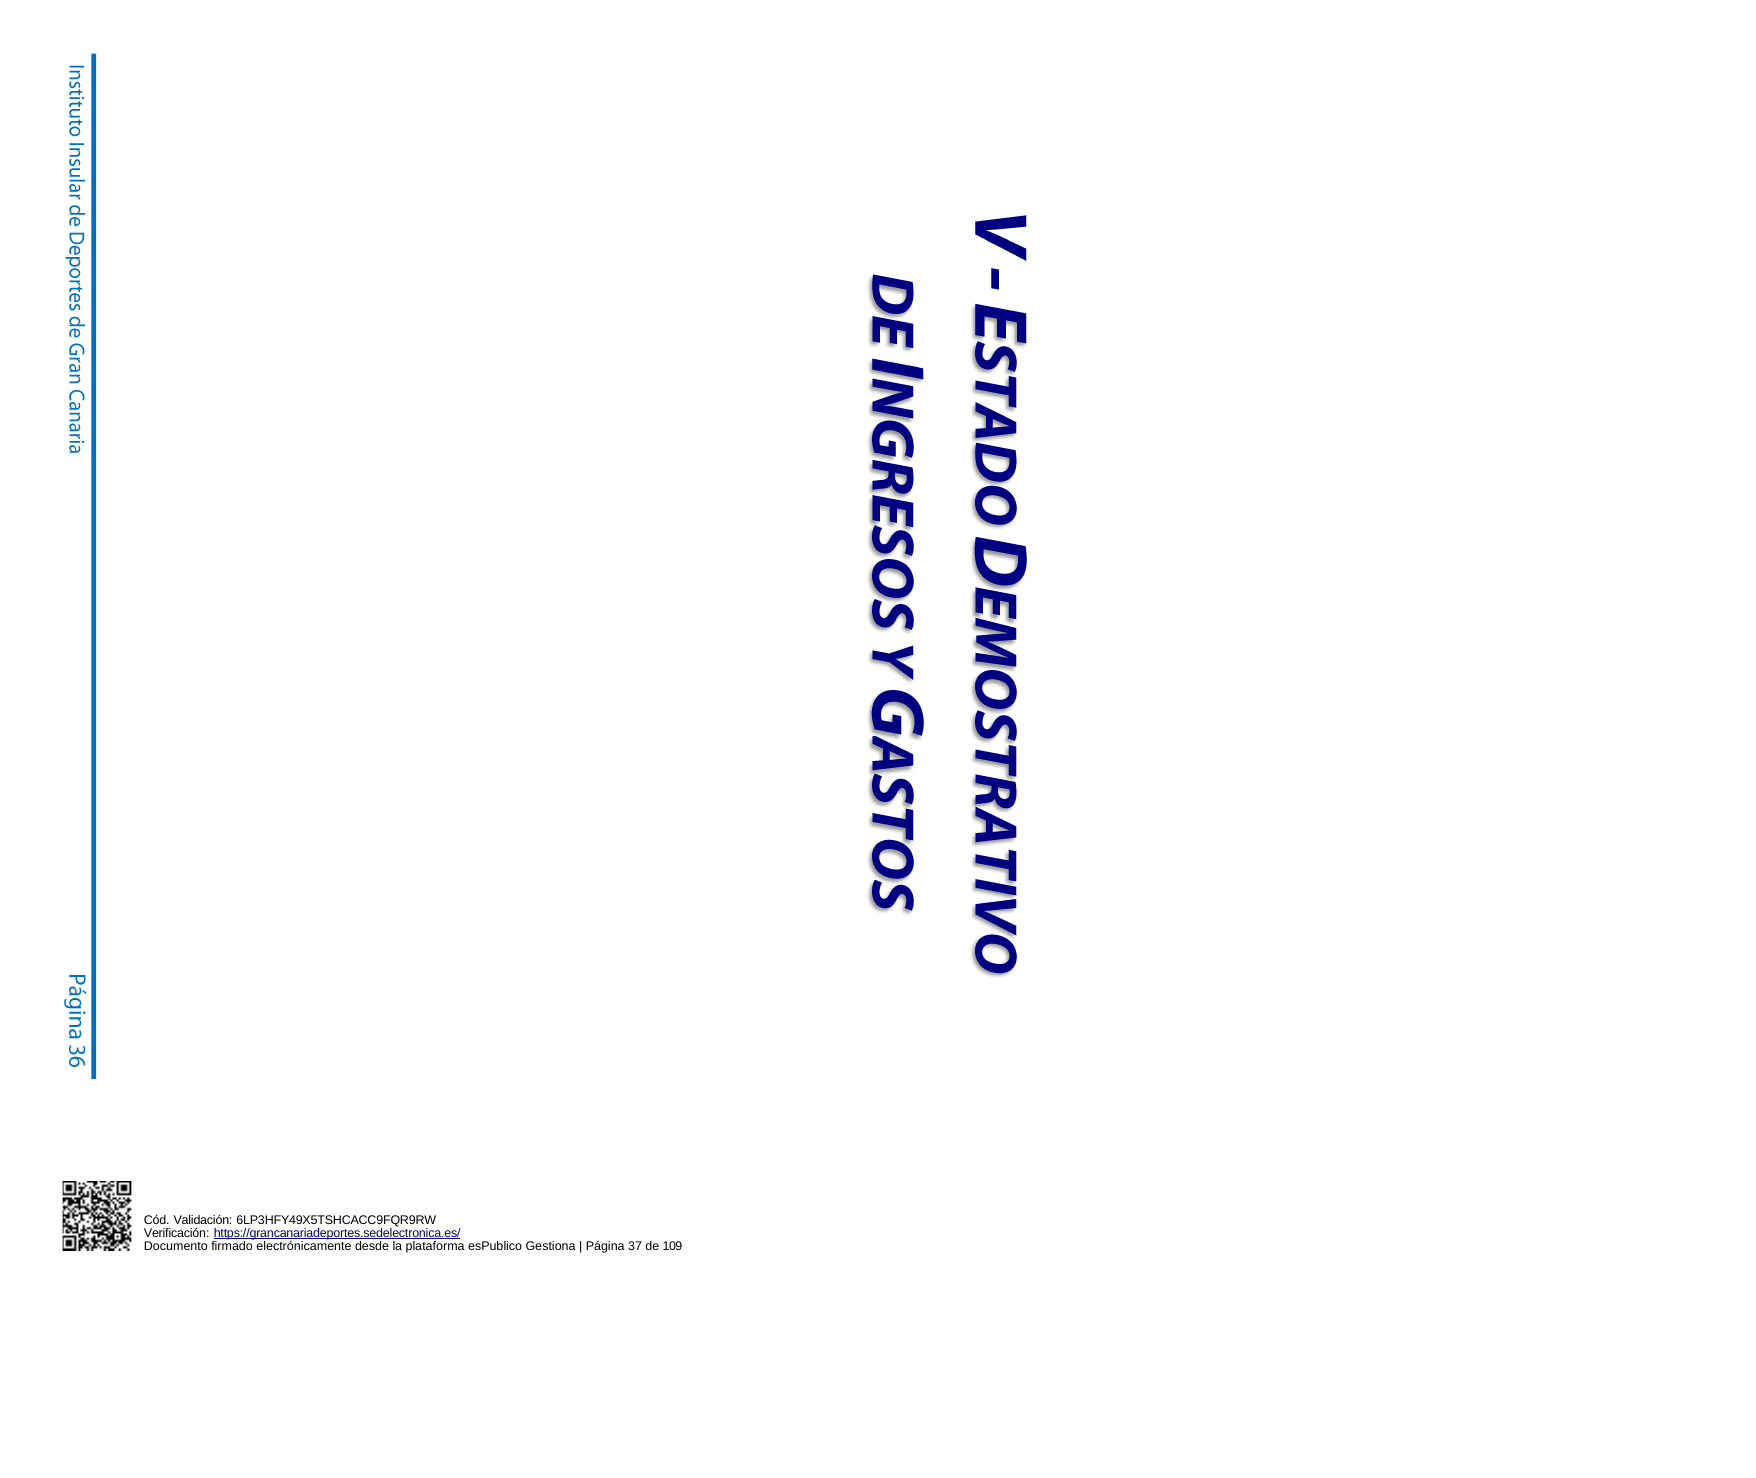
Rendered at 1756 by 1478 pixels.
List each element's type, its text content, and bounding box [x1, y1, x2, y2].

text Verificación: https://grancanariadeportes.sedelectronica.es/ [144, 1227, 1504, 1239]
text Documento firmado electrónicamente desde la plataforma esPublico Gestiona | Página 37 de 109 [144, 1239, 1504, 1253]
text Cód. Validación: 6LP3HFY49X5TSHCACC9FQR9RW [144, 1213, 1504, 1227]
